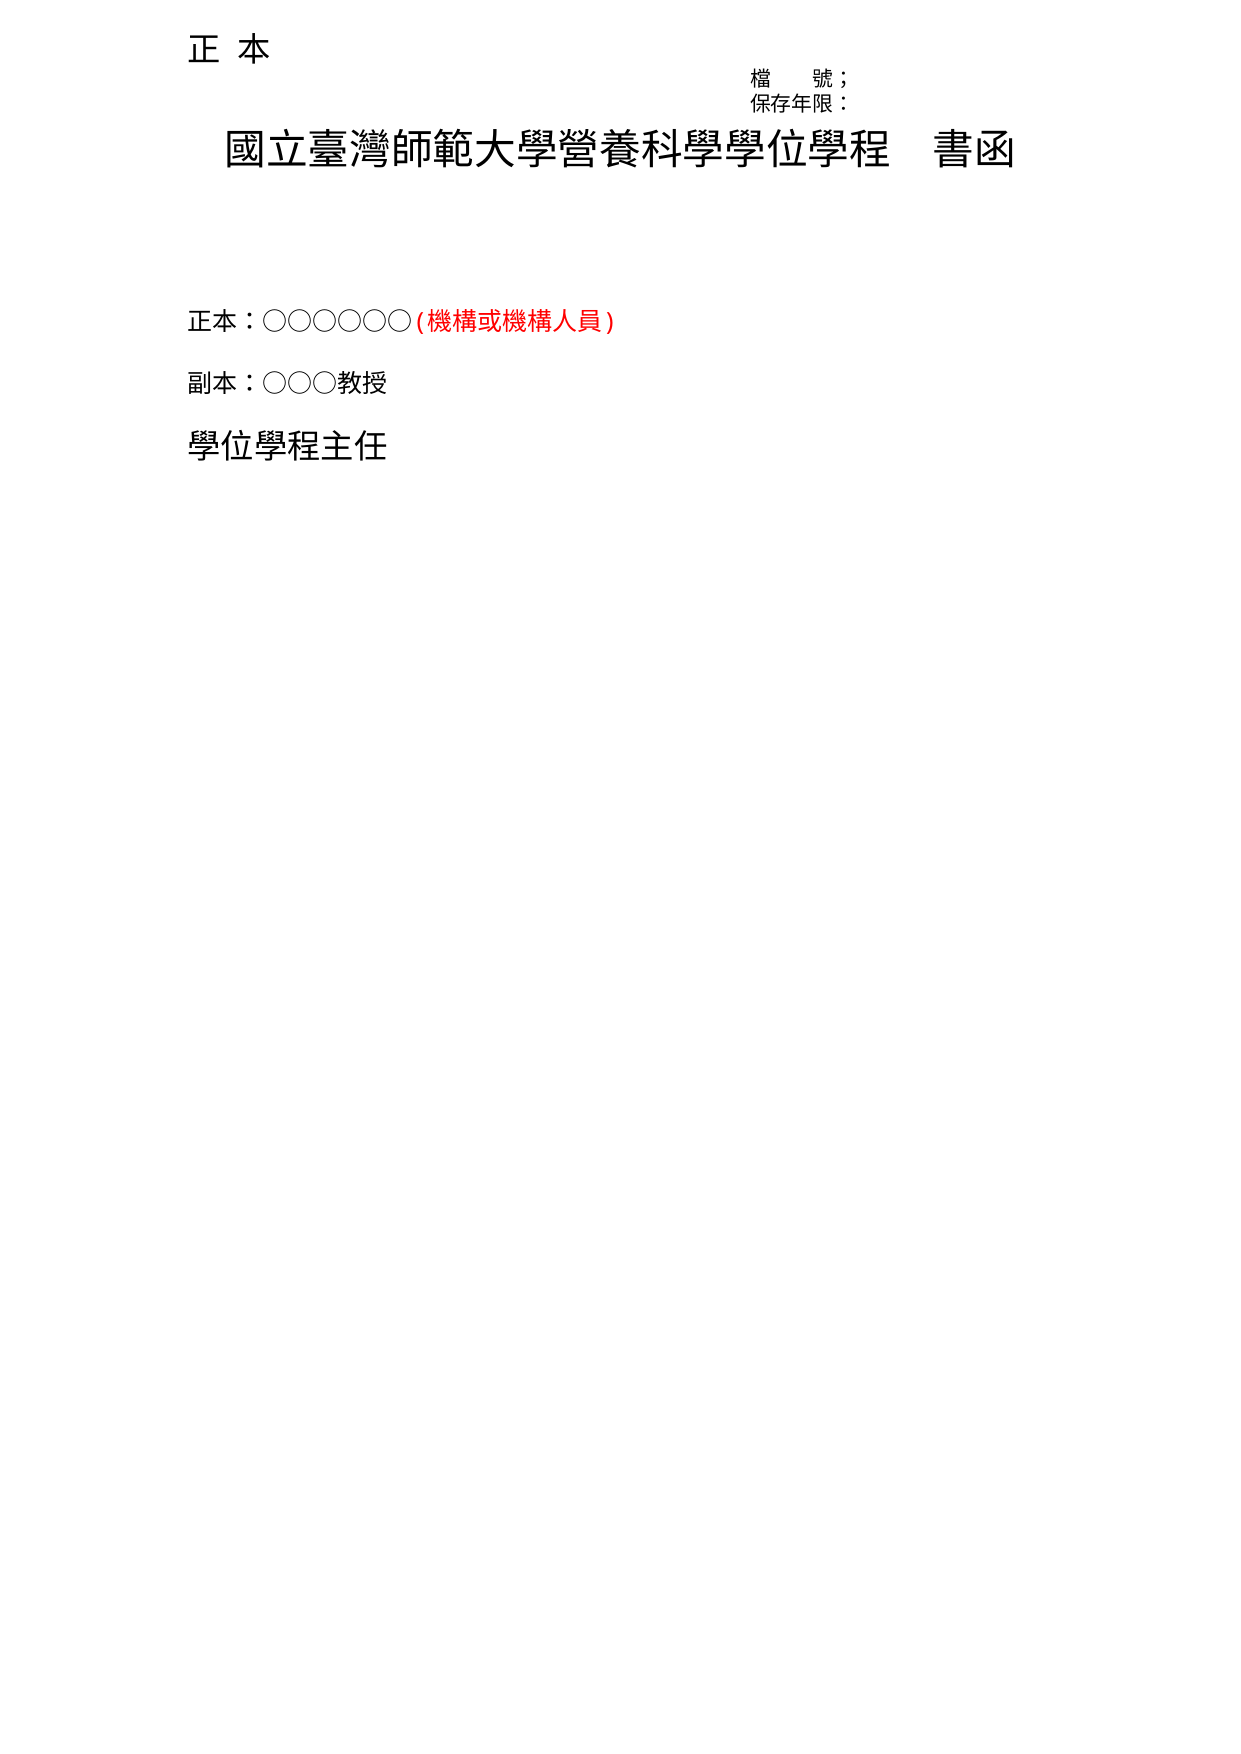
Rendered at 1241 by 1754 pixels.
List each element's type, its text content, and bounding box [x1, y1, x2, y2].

text 副本：○○○教授 [187, 340, 1053, 402]
text 正本：○○○○○○(機構或機構人員) [187, 277, 1053, 340]
text 學位學程主任 [187, 402, 1053, 465]
